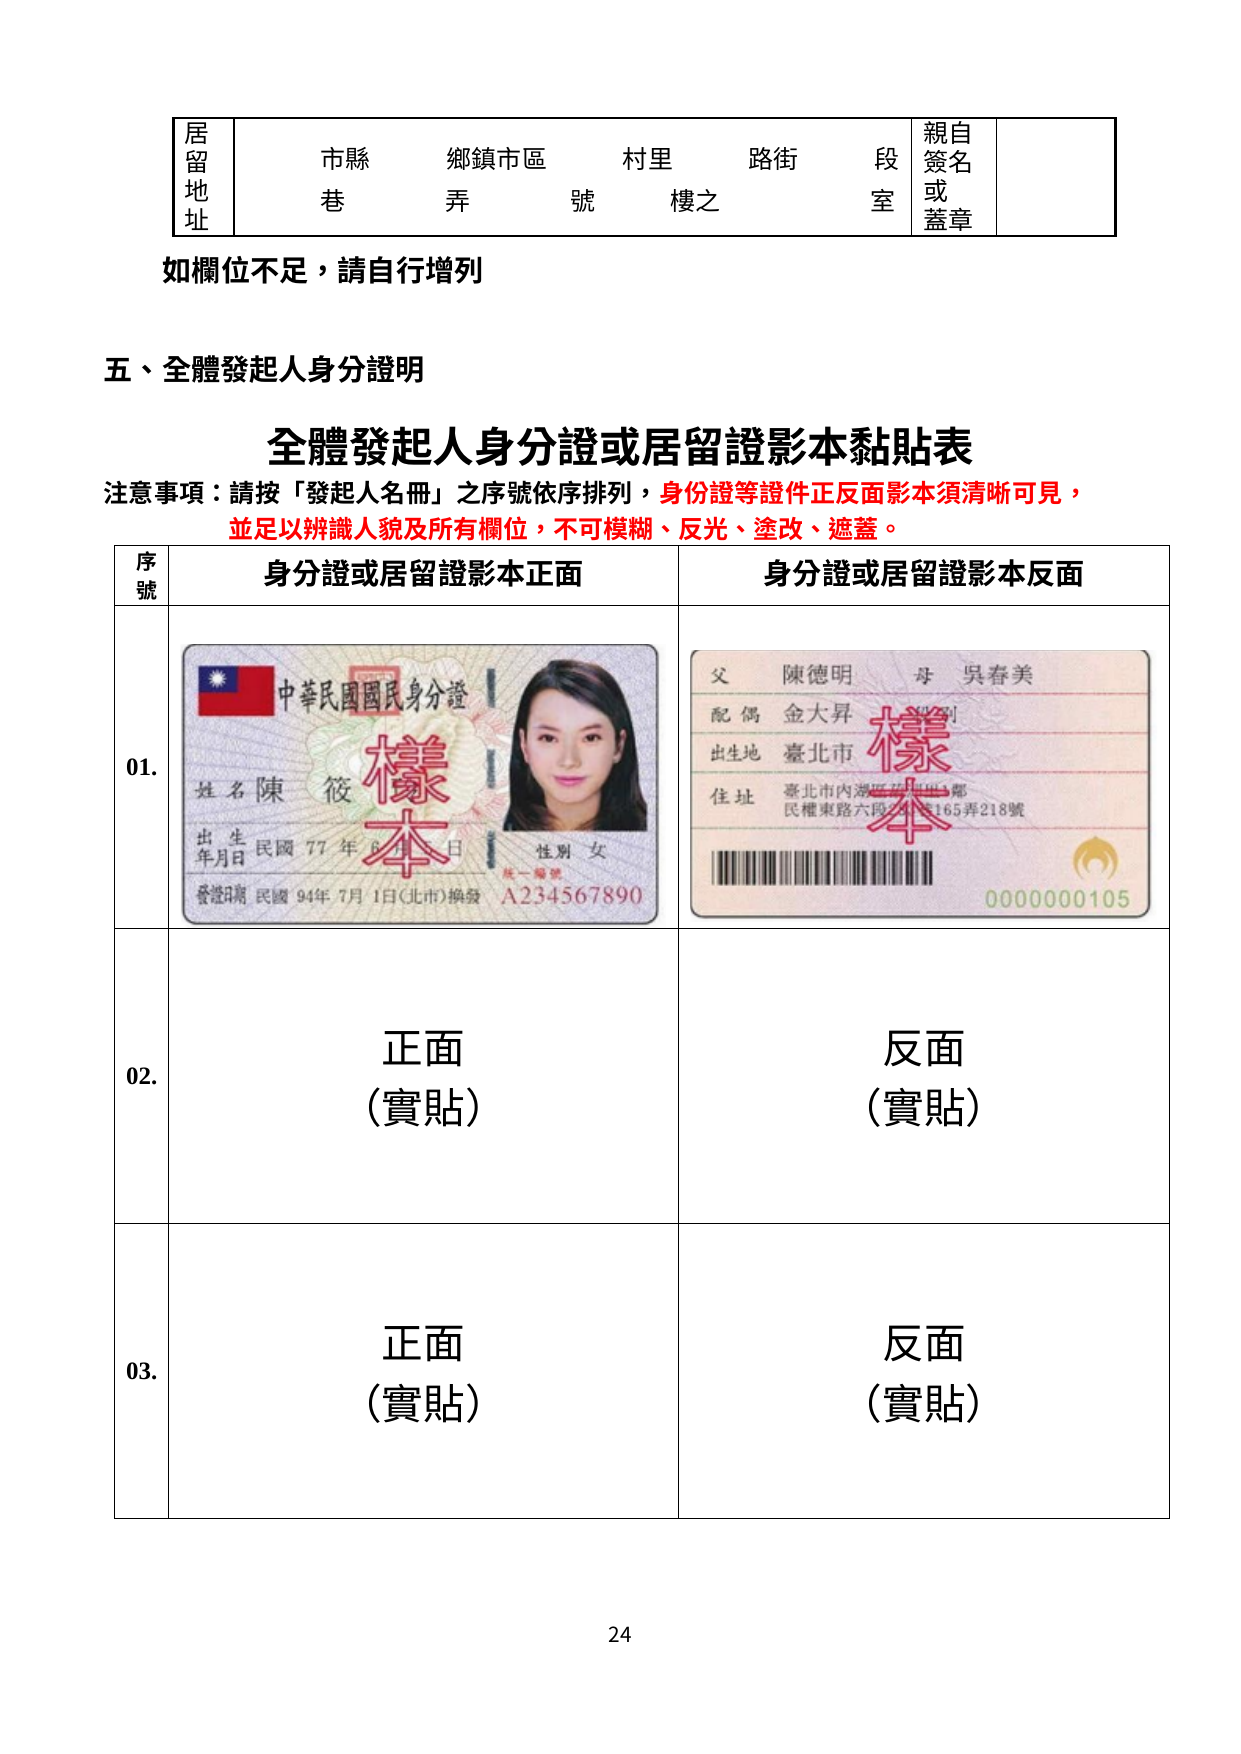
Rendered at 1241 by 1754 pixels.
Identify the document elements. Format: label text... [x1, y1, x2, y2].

table_cell [115, 117, 172, 235]
table_cell [679, 606, 1169, 927]
table_cell 市縣 鄉鎮市區 村里 路街 段 巷 弄 號 樓之 室 [235, 119, 911, 235]
table_cell [169, 606, 678, 927]
table_cell 正面 （實貼） [169, 1224, 678, 1518]
table_cell 反面 （實貼） [679, 1224, 1169, 1518]
table_header 身分證或居留證影本正面 [169, 546, 678, 604]
table_cell 01. [115, 606, 168, 927]
text 全體發起人身分證或居留證影本黏貼表 [103, 414, 1137, 474]
table_header 序號 [115, 546, 168, 604]
table_cell [997, 119, 1114, 235]
text 注意事項：請按「發起人名冊」之序號依序排列，身份證等證件正反面影本須清晰可見，並足以辨識人貌及所有欄位，不可模糊、反光、塗改、遮蓋。 [103, 474, 1063, 545]
table_header 身分證或居留證影本反面 [679, 546, 1169, 604]
text 如欄位不足，請自行增列 [162, 237, 1063, 293]
table_cell 正面 （實貼） [169, 929, 678, 1223]
table_cell 03. [115, 1224, 168, 1518]
table_cell 反面 （實貼） [679, 929, 1169, 1223]
table_cell 02. [115, 929, 168, 1223]
table_cell 居留地址 [175, 119, 233, 235]
subtitle 五、全體發起人身分證明 [103, 347, 1063, 389]
table_cell 親自 簽名或 蓋章 [912, 119, 996, 235]
